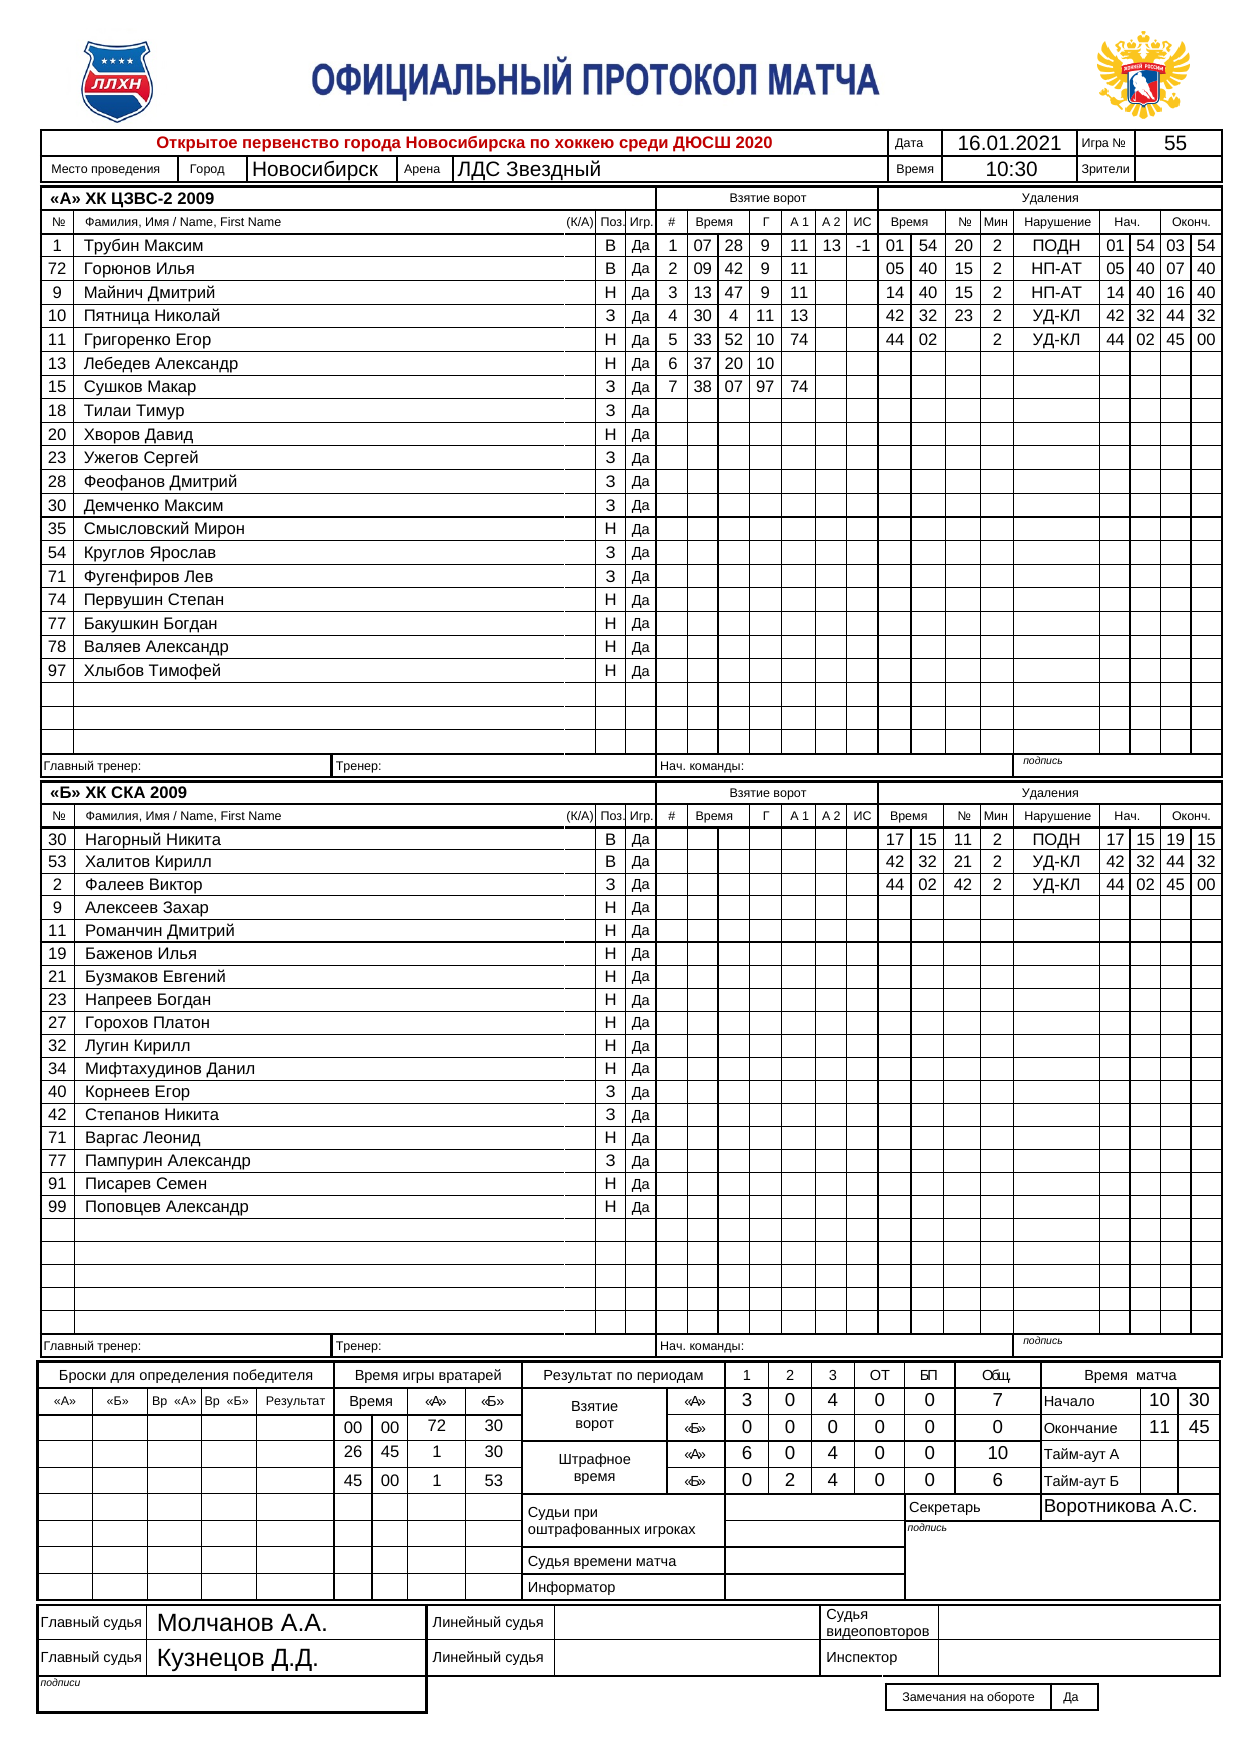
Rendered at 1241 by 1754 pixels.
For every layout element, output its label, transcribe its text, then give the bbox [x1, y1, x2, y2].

table_cell [719, 1242, 749, 1264]
table_header Время матча [1042, 1363, 1219, 1387]
table_cell [847, 588, 877, 611]
table_cell [1100, 352, 1129, 374]
table_cell 42 [1100, 305, 1129, 327]
table_cell [565, 1081, 595, 1103]
table_cell [879, 1012, 910, 1033]
table_cell [75, 1265, 564, 1287]
table_cell [1161, 943, 1190, 964]
table_cell [1100, 446, 1129, 469]
table_cell [816, 588, 846, 611]
table_cell [719, 399, 749, 422]
table_cell [1131, 1219, 1160, 1241]
table_cell [1131, 1242, 1160, 1264]
table_cell [847, 305, 877, 327]
table_cell [1141, 1468, 1177, 1493]
table_cell [1100, 612, 1129, 634]
table_cell [657, 612, 687, 634]
table_cell [688, 1311, 717, 1333]
table_cell З [596, 376, 625, 398]
table_cell [1192, 1104, 1221, 1126]
table_cell 34 [42, 1058, 74, 1079]
table_cell [782, 541, 815, 564]
table_cell Тренер: [333, 755, 655, 776]
table_cell 23 [946, 305, 980, 327]
table_cell З [596, 446, 625, 469]
table_cell 16 [1161, 281, 1190, 303]
table_cell [1014, 1150, 1099, 1172]
table_cell [726, 1575, 904, 1599]
table_cell [816, 518, 846, 540]
table_cell [750, 1173, 781, 1195]
table_cell 38 [688, 376, 717, 398]
table_cell [1131, 352, 1160, 374]
table_cell [39, 1574, 92, 1599]
table_cell 5 [657, 328, 687, 351]
table_cell [847, 1196, 877, 1218]
table_cell [719, 1173, 749, 1195]
table_cell [782, 874, 815, 895]
table_cell [565, 920, 595, 941]
table_cell [944, 1012, 980, 1033]
table_cell 72 [42, 257, 73, 280]
table_cell [719, 565, 749, 587]
table_cell [719, 683, 749, 706]
table_cell УД-КЛ [1014, 874, 1099, 895]
table_cell [75, 1311, 564, 1333]
table_cell Н [596, 612, 625, 634]
table_cell [981, 636, 1013, 658]
table_cell [39, 1468, 92, 1493]
table_cell 44 [1100, 328, 1129, 351]
table_cell [257, 1547, 333, 1573]
table_cell Мин [981, 211, 1013, 233]
table_cell [816, 494, 846, 516]
table_cell [565, 874, 595, 895]
table_cell [657, 943, 687, 964]
table_cell [946, 518, 980, 540]
table_cell [688, 659, 717, 682]
table_cell В [596, 850, 625, 872]
table_cell [750, 1012, 781, 1033]
table_cell [816, 1219, 846, 1241]
table_cell [719, 1219, 749, 1241]
table_header 2 [769, 1363, 811, 1387]
table_cell [981, 1311, 1013, 1333]
table_cell [657, 966, 687, 987]
table_cell [816, 943, 846, 964]
table_cell [912, 446, 945, 469]
table_cell [688, 636, 717, 658]
table_cell З [596, 494, 625, 516]
table_cell [565, 659, 595, 682]
table_cell [688, 1012, 717, 1033]
table_cell З [596, 470, 625, 493]
table_cell 6 [956, 1468, 1040, 1493]
table_cell «А» [668, 1389, 724, 1413]
table_cell [257, 1441, 333, 1467]
table_cell [1131, 730, 1160, 753]
table_cell Поз. [596, 805, 625, 826]
table_cell [719, 1104, 749, 1126]
table_cell 6 [657, 352, 687, 374]
table_cell [1014, 588, 1099, 611]
table_cell [565, 829, 595, 849]
table_cell [981, 565, 1013, 587]
table_cell Взятие ворот [523, 1389, 666, 1440]
table_cell [688, 1058, 717, 1079]
table_cell [555, 1640, 819, 1675]
table_cell Фамилия, Имя / Name, First Name [74, 211, 565, 233]
table_cell Бакушкин Богдан [74, 612, 564, 634]
table_cell 71 [42, 1127, 74, 1149]
table_cell [1131, 1196, 1160, 1218]
table_cell Майнич Дмитрий [74, 281, 564, 303]
table_cell [879, 896, 910, 918]
table_cell [1014, 494, 1099, 516]
table_cell Бузмаков Евгений [75, 966, 564, 987]
table_cell [657, 1081, 687, 1103]
table_cell [1131, 659, 1160, 682]
table_cell [847, 281, 877, 303]
table_cell № [946, 211, 980, 233]
table_cell [912, 423, 945, 445]
table_cell Смысловский Мирон [74, 518, 564, 540]
table_cell 40 [912, 281, 945, 303]
table_cell [879, 707, 910, 729]
table_header Замечания на обороте [887, 1685, 1050, 1709]
table_cell [750, 470, 781, 493]
table_cell Кузнецов Д.Д. [147, 1640, 425, 1675]
table_cell Романчин Дмитрий [75, 920, 564, 941]
table_cell [981, 1012, 1013, 1033]
table_cell [202, 1574, 256, 1599]
table_cell УД-КЛ [1014, 850, 1099, 872]
table_cell [39, 1521, 92, 1546]
table_cell [782, 612, 815, 634]
table_cell Результат [257, 1389, 333, 1413]
table_cell [782, 707, 815, 729]
table_cell [1161, 1242, 1190, 1264]
table_cell [202, 1468, 256, 1493]
table_cell 30 [42, 829, 74, 849]
table_cell [93, 1494, 147, 1520]
table_cell [408, 1521, 465, 1546]
table_cell [912, 1196, 943, 1218]
table_cell [939, 1640, 1219, 1675]
table_cell [1161, 1104, 1190, 1126]
table_cell Оконч. [1161, 805, 1221, 826]
table_cell [1131, 1104, 1160, 1126]
table_cell [657, 920, 687, 941]
table_cell 7 [657, 376, 687, 398]
table_cell [912, 1311, 943, 1333]
table_cell [688, 565, 717, 587]
table_cell Да [626, 281, 655, 303]
table_cell [1131, 423, 1160, 445]
table_cell Н [596, 896, 625, 918]
table_cell [981, 588, 1013, 611]
table_cell подпись [1014, 1335, 1221, 1356]
table_cell [1100, 518, 1129, 540]
table_cell Игр. [626, 211, 655, 233]
table_cell [626, 707, 655, 729]
table_cell (К/А) [565, 805, 595, 826]
table_cell Да [626, 494, 655, 516]
table_cell [688, 683, 717, 706]
table_cell [1161, 565, 1190, 587]
table_cell [782, 829, 815, 849]
table_cell [1161, 1196, 1190, 1218]
table_cell [148, 1468, 201, 1493]
table_cell Линейный судья [428, 1640, 554, 1675]
table_header Игра № [1078, 131, 1134, 155]
table_cell [1131, 399, 1160, 422]
table_cell 23 [42, 446, 73, 469]
table_cell [1131, 612, 1160, 634]
table_cell [719, 1196, 749, 1218]
table_cell [719, 1288, 749, 1310]
table_cell Место проведения [42, 157, 177, 181]
table_cell [1192, 1035, 1221, 1057]
table_cell [565, 850, 595, 872]
table_cell [912, 659, 945, 682]
table_cell [202, 1521, 256, 1546]
table_cell [879, 1288, 910, 1310]
table_cell [596, 1311, 625, 1333]
table_cell [782, 683, 815, 706]
table_cell Мифтахудинов Данил [75, 1058, 564, 1079]
table_cell [981, 730, 1013, 753]
table_cell 30 [42, 494, 73, 516]
table_cell [879, 1035, 910, 1057]
table_cell [750, 612, 781, 634]
table_cell 15 [912, 829, 943, 849]
table_cell [912, 1127, 943, 1149]
table_cell 11 [750, 305, 781, 327]
table_cell [1014, 1012, 1099, 1033]
table_cell [879, 1081, 910, 1103]
table_cell 4 [657, 305, 687, 327]
table_cell Мин [981, 805, 1013, 826]
table_cell 15 [946, 257, 980, 280]
table_cell [981, 943, 1013, 964]
table_cell [847, 470, 877, 493]
table_cell Лугин Кирилл [75, 1035, 564, 1057]
table_cell НП-АТ [1014, 257, 1099, 280]
table_cell [944, 1035, 980, 1057]
table_cell [912, 1265, 943, 1287]
table_cell 44 [1100, 874, 1129, 895]
table_cell [657, 1058, 687, 1079]
table_cell [719, 446, 749, 469]
table_cell «А» [408, 1389, 465, 1413]
table_cell Информатор [523, 1575, 724, 1599]
table_cell [847, 446, 877, 469]
table_cell 37 [688, 352, 717, 374]
table_header Удаления [879, 188, 1221, 209]
table_cell [879, 588, 910, 611]
table_cell [1161, 636, 1190, 658]
table_cell [42, 1265, 74, 1287]
table_cell А 1 [782, 211, 815, 233]
table_cell [565, 446, 595, 469]
table_cell [42, 683, 73, 706]
table_cell [466, 1547, 521, 1573]
table_cell [1192, 896, 1221, 918]
table_cell [750, 1219, 781, 1241]
table_cell [688, 1288, 717, 1310]
table_cell [1161, 494, 1190, 516]
table_cell [944, 1265, 980, 1287]
table_cell 13 [42, 352, 73, 374]
table_cell [1192, 470, 1221, 493]
table_cell [657, 1012, 687, 1033]
table_cell [981, 1242, 1013, 1264]
table_cell 01 [1100, 235, 1129, 256]
table_cell 99 [42, 1196, 74, 1218]
table_cell 13 [782, 305, 815, 327]
table_cell [946, 707, 980, 729]
table_cell [1014, 446, 1099, 469]
table_cell [1131, 494, 1160, 516]
table_cell # [657, 805, 687, 826]
table_cell [626, 683, 655, 706]
table_cell Да [626, 423, 655, 445]
table_cell 40 [912, 257, 945, 280]
table_cell [912, 376, 945, 398]
table_cell [719, 518, 749, 540]
table_cell Поз. [596, 211, 625, 233]
table_cell [719, 1058, 749, 1079]
table_cell [782, 518, 815, 540]
table_cell [428, 1677, 882, 1711]
table_cell [657, 399, 687, 422]
table_cell [719, 1265, 749, 1287]
table_cell [782, 636, 815, 658]
table_cell [912, 730, 945, 753]
table_header БП [905, 1363, 954, 1387]
table_cell [565, 707, 595, 729]
table_cell [565, 281, 595, 303]
table_cell [688, 588, 717, 611]
table_cell [1014, 376, 1099, 398]
table_cell [657, 1311, 687, 1333]
table_cell [719, 1012, 749, 1033]
table_cell [657, 730, 687, 753]
table_cell [879, 423, 910, 445]
table_cell [944, 1173, 980, 1195]
table_cell 15 [1192, 829, 1221, 849]
table_cell [1131, 1127, 1160, 1149]
table_cell [1014, 636, 1099, 658]
table_cell [719, 730, 749, 753]
table_cell [719, 1035, 749, 1057]
table_cell Нагорный Никита [75, 829, 564, 849]
table_cell [981, 399, 1013, 422]
table_cell [596, 1288, 625, 1310]
table_cell Хворов Давид [74, 423, 564, 445]
table_cell [782, 1242, 815, 1264]
table_cell [565, 1288, 595, 1310]
table_cell [816, 1173, 846, 1195]
table_cell [1100, 1012, 1129, 1033]
table_cell [1100, 659, 1129, 682]
table_cell 0 [855, 1468, 904, 1493]
table_cell [719, 874, 749, 895]
table_cell [782, 1173, 815, 1195]
table_cell [1179, 1441, 1219, 1467]
table_cell Да [626, 659, 655, 682]
table_cell [750, 423, 781, 445]
table_cell [75, 1288, 564, 1310]
table_cell [565, 730, 595, 753]
table_cell [879, 1058, 910, 1079]
table_cell 30 [688, 305, 717, 327]
table_cell Н [596, 943, 625, 964]
table_cell [1192, 943, 1221, 964]
table_header 1 [726, 1363, 768, 1387]
table_cell [1161, 1311, 1190, 1333]
table_cell [93, 1521, 147, 1546]
table_cell [1192, 683, 1221, 706]
table_cell Н [596, 920, 625, 941]
table_cell [816, 612, 846, 634]
table_cell [565, 1104, 595, 1126]
table_cell Н [596, 1012, 625, 1033]
table_cell [626, 1311, 655, 1333]
table_cell [1014, 1311, 1099, 1333]
table_cell [565, 1012, 595, 1033]
table_cell [688, 1196, 717, 1218]
table_cell ИС [847, 805, 877, 826]
table_header Удаления [879, 783, 1221, 803]
table_cell [946, 352, 980, 374]
table_cell [816, 257, 846, 280]
table_cell 00 [373, 1468, 407, 1493]
table_cell [847, 399, 877, 422]
table_cell З [596, 1150, 625, 1172]
table_cell 21 [42, 966, 74, 987]
table_cell [1131, 1035, 1160, 1057]
table_cell [944, 943, 980, 964]
table_cell [1192, 966, 1221, 987]
table_cell 40 [1131, 281, 1160, 303]
table_cell [257, 1521, 333, 1546]
table_cell [912, 1150, 943, 1172]
table_cell [1161, 470, 1190, 493]
table_cell [1014, 1104, 1099, 1126]
table_cell 05 [1100, 257, 1129, 280]
table_cell [688, 1104, 717, 1126]
table_cell [335, 1494, 371, 1520]
table_cell В [596, 235, 625, 256]
table_cell [944, 896, 980, 918]
table_cell [1099, 1682, 1220, 1711]
table_cell [626, 1288, 655, 1310]
table_cell [719, 707, 749, 729]
table_cell [782, 588, 815, 611]
table_cell 14 [1100, 281, 1129, 303]
table_cell [816, 920, 846, 941]
table_cell [944, 1127, 980, 1149]
table_cell [782, 446, 815, 469]
table_cell Нач. команды: [657, 1335, 1012, 1356]
table_cell 02 [912, 874, 943, 895]
table_cell [719, 829, 749, 849]
table_cell [782, 730, 815, 753]
table_cell Г [750, 211, 781, 233]
table_cell [1100, 896, 1129, 918]
table_cell [981, 494, 1013, 516]
table_cell 4 [812, 1389, 854, 1413]
table_cell З [596, 1081, 625, 1103]
table_cell 2 [981, 874, 1013, 895]
table_cell [981, 659, 1013, 682]
table_cell Да [626, 1150, 655, 1172]
table_cell ЛДС Звездный [454, 157, 887, 181]
table_cell [944, 1311, 980, 1333]
table_cell 40 [42, 1081, 74, 1103]
table_cell Да [626, 1104, 655, 1126]
table_cell 0 [905, 1415, 954, 1440]
table_cell 10:30 [943, 157, 1076, 181]
table_cell [782, 966, 815, 987]
table_cell [1131, 683, 1160, 706]
table_cell [816, 328, 846, 351]
table_cell [719, 541, 749, 564]
table_cell [883, 1677, 1220, 1681]
table_cell 2 [981, 281, 1013, 303]
table_cell [1161, 1219, 1190, 1241]
table_cell [847, 328, 877, 351]
table_cell 0 [769, 1442, 811, 1467]
table_cell [750, 494, 781, 516]
table_cell [719, 1150, 749, 1172]
table_cell 0 [855, 1442, 904, 1467]
table_cell [93, 1547, 147, 1573]
table_cell 1 [408, 1468, 465, 1493]
table_cell [816, 1058, 846, 1079]
table_cell Да [626, 989, 655, 1011]
table_cell [596, 707, 625, 729]
table_cell [657, 541, 687, 564]
table_cell 54 [42, 541, 73, 564]
table_cell [944, 1242, 980, 1264]
table_cell [750, 1265, 781, 1287]
table_cell [373, 1521, 407, 1546]
table_cell [688, 1173, 717, 1195]
table_cell [750, 683, 781, 706]
table_cell [816, 1127, 846, 1149]
table_cell [1192, 1242, 1221, 1264]
table_cell [596, 1242, 625, 1264]
table_cell 07 [688, 235, 717, 256]
table_cell [816, 896, 846, 918]
table_cell [1014, 399, 1099, 422]
table_cell [816, 1081, 846, 1103]
table_cell 40 [1131, 257, 1160, 280]
table_cell [1161, 683, 1190, 706]
table_cell [912, 920, 943, 941]
table_cell [1192, 352, 1221, 374]
table_header «Б» ХК СКА 2009 [42, 783, 655, 803]
table_cell 42 [879, 305, 910, 327]
table_cell [688, 470, 717, 493]
table_cell З [596, 541, 625, 564]
table_cell [1131, 1150, 1160, 1172]
table_cell [879, 565, 910, 587]
table_cell 9 [42, 281, 73, 303]
table_cell 7 [956, 1389, 1040, 1413]
table_cell [657, 588, 687, 611]
table_cell 32 [1131, 850, 1160, 872]
table_cell [1192, 1265, 1221, 1287]
table_cell [816, 541, 846, 564]
table_cell [1161, 588, 1190, 611]
table_cell [565, 257, 595, 280]
table_cell Да [626, 541, 655, 564]
table_cell [1192, 1127, 1221, 1149]
table_cell [688, 1219, 717, 1241]
table_header 3 [812, 1363, 854, 1387]
table_cell 44 [879, 328, 910, 351]
table_cell [148, 1521, 201, 1546]
table_cell 47 [719, 281, 749, 303]
table_cell [816, 636, 846, 658]
table_cell 44 [879, 874, 910, 895]
table_cell [148, 1574, 201, 1599]
table_cell [782, 1058, 815, 1079]
table_header ОТ [855, 1363, 904, 1387]
table_cell [565, 352, 595, 374]
table_cell 77 [42, 1150, 74, 1172]
table_cell [1192, 1012, 1221, 1033]
table_cell 0 [905, 1442, 954, 1467]
table_cell [750, 1150, 781, 1172]
table_cell Молчанов А.А. [147, 1606, 425, 1639]
table_header 16.01.2021 [943, 131, 1076, 155]
table_cell 53 [42, 850, 74, 872]
table_cell [912, 1242, 943, 1264]
table_cell [1131, 989, 1160, 1011]
table_cell 3 [726, 1389, 768, 1413]
table_cell [1014, 943, 1099, 964]
table_cell [981, 1173, 1013, 1195]
table_cell [719, 612, 749, 634]
table_cell [93, 1441, 147, 1467]
table_cell [946, 588, 980, 611]
table_cell Поповцев Александр [75, 1196, 564, 1218]
table_cell [202, 1547, 256, 1573]
table_cell [879, 1127, 910, 1149]
table_cell [1131, 707, 1160, 729]
table_cell [596, 730, 625, 753]
table_cell [1192, 636, 1221, 658]
table_cell [408, 1494, 465, 1520]
table_cell [912, 1219, 943, 1241]
table_cell [596, 683, 625, 706]
table_cell [373, 1494, 407, 1520]
table_cell [1161, 352, 1190, 374]
table_cell 19 [1161, 829, 1190, 849]
table_cell Да [626, 518, 655, 540]
table_cell [912, 1288, 943, 1310]
table_cell [335, 1574, 371, 1599]
table_cell [912, 470, 945, 493]
table_cell 27 [42, 1012, 74, 1033]
table_cell [1100, 920, 1129, 941]
table_cell [946, 446, 980, 469]
table_cell [816, 850, 846, 872]
table_cell 74 [782, 376, 815, 398]
table_cell [847, 1150, 877, 1172]
table_cell [1131, 1012, 1160, 1033]
table_cell Н [596, 328, 625, 351]
table_cell [782, 920, 815, 941]
table_cell [946, 470, 980, 493]
table_cell [1100, 1311, 1129, 1333]
table_cell [39, 1494, 92, 1520]
table_cell [782, 470, 815, 493]
table_cell [750, 588, 781, 611]
table_cell Пампурин Александр [75, 1150, 564, 1172]
table_cell Да [626, 829, 655, 849]
table_cell 01 [879, 235, 910, 256]
table_cell [688, 612, 717, 634]
table_cell 72 [408, 1416, 465, 1440]
table_cell [879, 376, 910, 398]
table_cell 4 [812, 1468, 854, 1493]
table_cell [257, 1494, 333, 1520]
table_cell З [596, 305, 625, 327]
table_cell Н [596, 1058, 625, 1079]
table_cell [750, 829, 781, 849]
table_cell [816, 446, 846, 469]
table_cell [782, 1012, 815, 1033]
table_cell [1192, 1058, 1221, 1079]
table_cell З [596, 1104, 625, 1126]
table_cell [565, 1242, 595, 1264]
table_cell Время [335, 1389, 407, 1413]
table_cell [93, 1468, 147, 1493]
table_cell [879, 446, 910, 469]
table_cell [1100, 1058, 1129, 1079]
table_cell [39, 1547, 92, 1573]
table_cell [750, 1288, 781, 1310]
table_cell [816, 966, 846, 987]
table_cell [257, 1468, 333, 1493]
table_cell [1014, 470, 1099, 493]
table_cell [981, 352, 1013, 374]
table_cell [847, 1219, 877, 1241]
table_cell Г [750, 805, 781, 826]
table_cell [1136, 157, 1221, 181]
table_cell [719, 920, 749, 941]
table_cell [1131, 518, 1160, 540]
table_cell [912, 966, 943, 987]
table_cell [688, 966, 717, 987]
table_cell [42, 730, 73, 753]
table_cell [981, 896, 1013, 918]
table_cell [1161, 399, 1190, 422]
table_cell [1131, 1265, 1160, 1287]
table_cell [719, 896, 749, 918]
table_cell Да [626, 612, 655, 634]
table_cell [726, 1548, 904, 1573]
table_cell [565, 1058, 595, 1079]
table_cell [1100, 707, 1129, 729]
table_cell [1014, 423, 1099, 445]
table_cell подписи [39, 1677, 425, 1711]
table_cell [688, 1242, 717, 1264]
table_cell [1100, 730, 1129, 753]
table_cell [782, 423, 815, 445]
table_cell [847, 829, 877, 849]
table_cell [657, 1265, 687, 1287]
table_cell Да [626, 896, 655, 918]
table_cell 30 [466, 1441, 521, 1467]
table_cell [879, 494, 910, 516]
table_cell Феофанов Дмитрий [74, 470, 564, 493]
table_cell [688, 896, 717, 918]
table_cell [719, 943, 749, 964]
table_cell [1014, 683, 1099, 706]
table_cell 2 [981, 257, 1013, 280]
table_cell 11 [782, 281, 815, 303]
table_cell 30 [1179, 1389, 1219, 1413]
table_cell 10 [956, 1442, 1040, 1467]
table_cell [565, 1196, 595, 1218]
table_cell Тайм-аут А [1042, 1441, 1140, 1467]
table_cell Фугенфиров Лев [74, 565, 564, 587]
table_cell [944, 1150, 980, 1172]
table_cell [688, 541, 717, 564]
table_cell [719, 588, 749, 611]
table_cell «А» [39, 1389, 92, 1413]
table_cell [335, 1547, 371, 1573]
table_cell ПОДН [1014, 235, 1099, 256]
table_cell [750, 850, 781, 872]
table_cell 00 [373, 1416, 407, 1440]
table_cell [565, 636, 595, 658]
table_cell 14 [879, 281, 910, 303]
table_cell УД-КЛ [1014, 328, 1099, 351]
table_cell [981, 1288, 1013, 1310]
table_cell [981, 518, 1013, 540]
table_cell 40 [1192, 281, 1221, 303]
table_cell [816, 281, 846, 303]
table_cell [1131, 1173, 1160, 1195]
table_cell [1192, 612, 1221, 634]
table_cell [912, 565, 945, 587]
table_cell 1 [657, 235, 687, 256]
table_cell [1161, 541, 1190, 564]
table_cell [981, 541, 1013, 564]
table_cell [657, 636, 687, 658]
table_header Взятие ворот [657, 783, 877, 803]
table_cell [688, 518, 717, 540]
table_cell [981, 470, 1013, 493]
table_cell УД-КЛ [1014, 305, 1099, 327]
table_cell Да [626, 565, 655, 587]
table_cell [719, 423, 749, 445]
table_cell [847, 1012, 877, 1033]
table_cell 2 [981, 850, 1013, 872]
table_cell [912, 352, 945, 374]
table_cell [565, 1265, 595, 1287]
table_cell [726, 1495, 904, 1520]
table_cell [1014, 730, 1099, 753]
table_cell [847, 707, 877, 729]
table_cell [373, 1547, 407, 1573]
table_cell [981, 446, 1013, 469]
table_cell [1161, 1288, 1190, 1310]
table_cell [1161, 659, 1190, 682]
table_cell [565, 1311, 595, 1333]
table_cell [847, 541, 877, 564]
table_cell [750, 1104, 781, 1126]
table_header Открытое первенство города Новосибирска по хоккею среди ДЮСШ 2020 [42, 131, 887, 155]
table_cell [257, 1416, 333, 1440]
table_cell [1161, 707, 1190, 729]
table_cell 33 [688, 328, 717, 351]
table_cell 03 [1161, 235, 1190, 256]
table_cell А 1 [782, 805, 815, 826]
table_cell [657, 494, 687, 516]
table_cell 4 [719, 305, 749, 327]
table_cell [944, 1288, 980, 1310]
table_cell [657, 683, 687, 706]
table_cell [879, 1311, 910, 1333]
table_cell [466, 1494, 521, 1520]
table_cell [1192, 1150, 1221, 1172]
table_cell «Б » [466, 1389, 521, 1413]
table_cell [1014, 352, 1099, 374]
table_cell [1161, 1127, 1190, 1149]
table_cell Начало [1042, 1389, 1140, 1413]
table_cell [1192, 707, 1221, 729]
table_cell [565, 588, 595, 611]
table_cell Нач. [1100, 805, 1160, 826]
table_cell [1014, 1173, 1099, 1195]
table_cell [782, 1196, 815, 1218]
table_cell [1100, 1196, 1129, 1218]
table_cell [816, 399, 846, 422]
table_cell 74 [782, 328, 815, 351]
table_cell «Б» [668, 1468, 724, 1493]
table_cell [816, 874, 846, 895]
table_cell 02 [1131, 328, 1160, 351]
table_cell З [596, 565, 625, 587]
table_cell [1161, 423, 1190, 445]
table_cell Н [596, 989, 625, 1011]
table_cell [750, 659, 781, 682]
table_cell 00 [1192, 874, 1221, 895]
table_cell 53 [466, 1468, 521, 1493]
table_cell [1014, 1288, 1099, 1310]
table_cell [1014, 1081, 1099, 1103]
table_cell [847, 1058, 877, 1079]
table_cell 54 [912, 235, 945, 256]
table_cell [74, 683, 564, 706]
table_cell [565, 399, 595, 422]
table_cell 0 [905, 1389, 954, 1413]
table_cell [782, 1035, 815, 1057]
table_cell [688, 446, 717, 469]
table_cell [782, 850, 815, 872]
table_cell [726, 1521, 904, 1546]
table_cell [1100, 1150, 1129, 1172]
table_cell [657, 1127, 687, 1149]
table_cell [879, 659, 910, 682]
table_cell Оконч. [1161, 211, 1221, 233]
table_cell Н [596, 966, 625, 987]
table_cell Главный тренер: [42, 755, 330, 776]
table_cell 35 [42, 518, 73, 540]
table_cell [1192, 446, 1221, 469]
table_cell [879, 730, 910, 753]
table_cell [1161, 446, 1190, 469]
table_cell З [596, 399, 625, 422]
table_cell 0 [812, 1415, 854, 1440]
table_cell [1161, 1012, 1190, 1033]
table_cell 0 [726, 1468, 768, 1493]
table_header «А» ХК ЦЗВС-2 2009 [42, 188, 655, 209]
table_cell Н [596, 588, 625, 611]
table_cell [847, 636, 877, 658]
table_cell Горюнов Илья [74, 257, 564, 280]
table_cell [782, 352, 815, 374]
table_cell [847, 565, 877, 587]
table_cell 07 [719, 376, 749, 398]
table_cell -1 [847, 235, 877, 256]
table_cell [847, 683, 877, 706]
table_cell Н [596, 281, 625, 303]
table_cell [816, 1311, 846, 1333]
table_cell Трубин Максим [74, 235, 564, 256]
table_cell Тилаи Тимур [74, 399, 564, 422]
table_cell [816, 1150, 846, 1172]
table_cell [1100, 588, 1129, 611]
table_cell [782, 1081, 815, 1103]
table_cell [1141, 1441, 1177, 1467]
table_cell [1192, 989, 1221, 1011]
table_cell Сушков Макар [74, 376, 564, 398]
table_cell Нарушение [1014, 211, 1099, 233]
table_cell Судья видеоповторов [821, 1606, 938, 1639]
table_cell [944, 1058, 980, 1079]
table_cell [782, 1288, 815, 1310]
table_cell Баженов Илья [75, 943, 564, 964]
table_cell [1131, 896, 1160, 918]
table_cell 4 [812, 1442, 854, 1467]
table_cell [1014, 1058, 1099, 1079]
table_cell [565, 1219, 595, 1241]
table_cell [1192, 1196, 1221, 1218]
table_cell [1192, 1288, 1221, 1310]
table_cell [42, 1311, 74, 1333]
table_cell [816, 707, 846, 729]
table_cell [946, 612, 980, 634]
table_cell [657, 423, 687, 445]
table_cell [879, 683, 910, 706]
table_cell [408, 1574, 465, 1599]
table_cell «А» [668, 1442, 724, 1467]
table_cell [879, 612, 910, 634]
table_cell [719, 470, 749, 493]
table_cell [750, 541, 781, 564]
table_cell Тренер: [333, 1335, 655, 1356]
table_cell [847, 376, 877, 398]
table_cell [750, 1311, 781, 1333]
table_cell [750, 1058, 781, 1079]
table_cell [1131, 636, 1160, 658]
table_cell Главный тренер: [42, 1335, 330, 1356]
table_cell Нарушение [1014, 805, 1099, 826]
table_cell [750, 1196, 781, 1218]
table_cell [981, 1150, 1013, 1172]
table_cell [1192, 518, 1221, 540]
table_cell Судьи при оштрафованных игроках [523, 1495, 724, 1546]
table_cell [946, 730, 980, 753]
table_cell [565, 1150, 595, 1172]
table_cell [688, 920, 717, 941]
table_cell [912, 1173, 943, 1195]
table_cell [1100, 966, 1129, 987]
table_cell [719, 1081, 749, 1103]
table_cell 45 [373, 1441, 407, 1467]
table_cell Григоренко Егор [74, 328, 564, 351]
table_cell 42 [944, 874, 980, 895]
table_cell [565, 683, 595, 706]
table_cell [1100, 636, 1129, 658]
table_cell 13 [816, 235, 846, 256]
table_cell [657, 659, 687, 682]
table_cell [39, 1441, 92, 1467]
table_cell Да [626, 1035, 655, 1057]
table_cell 77 [42, 612, 73, 634]
table_cell [1100, 1173, 1129, 1195]
table_cell [373, 1574, 407, 1599]
table_cell [565, 896, 595, 918]
table_cell Халитов Кирилл [75, 850, 564, 872]
table_cell [946, 636, 980, 658]
table_cell [657, 989, 687, 1011]
table_cell Время [879, 211, 945, 233]
table_cell [847, 1104, 877, 1126]
table_cell [74, 707, 564, 729]
table_cell Демченко Максим [74, 494, 564, 516]
table_cell [1100, 943, 1129, 964]
table_cell [688, 707, 717, 729]
table_cell [750, 989, 781, 1011]
table_cell [847, 1035, 877, 1057]
table_cell 23 [42, 989, 74, 1011]
table_cell [1131, 920, 1160, 941]
table_cell [1014, 989, 1099, 1011]
table_cell № [42, 805, 74, 826]
table_cell [981, 423, 1013, 445]
table_cell Время [879, 805, 943, 826]
table_cell [847, 257, 877, 280]
table_cell Нач. [1100, 211, 1160, 233]
table_cell [750, 518, 781, 540]
table_cell [657, 518, 687, 540]
table_cell [981, 1265, 1013, 1287]
table_cell [1100, 565, 1129, 587]
table_cell [688, 989, 717, 1011]
table_cell [847, 966, 877, 987]
table_cell [1014, 1242, 1099, 1264]
table_cell [1192, 541, 1221, 564]
table_cell [879, 1104, 910, 1126]
table_cell [879, 470, 910, 493]
table_cell 28 [42, 470, 73, 493]
table_cell [688, 850, 717, 872]
table_cell [946, 565, 980, 587]
table_cell 9 [750, 281, 781, 303]
table_cell [1100, 1035, 1129, 1057]
table_cell Степанов Никита [75, 1104, 564, 1126]
table_cell [596, 1219, 625, 1241]
table_header Броски для определения победителя [39, 1363, 333, 1387]
table_cell НП-АТ [1014, 281, 1099, 303]
table_cell [816, 1035, 846, 1057]
table_cell Инспектор [821, 1640, 938, 1675]
table_cell [93, 1574, 147, 1599]
table_cell 02 [912, 328, 945, 351]
table_cell 1 [42, 235, 73, 256]
table_cell [847, 1173, 877, 1195]
table_cell [1161, 989, 1190, 1011]
table_cell [944, 920, 980, 941]
table_cell [816, 659, 846, 682]
table_cell 11 [42, 920, 74, 941]
table_cell Фамилия, Имя / Name, First Name [75, 805, 565, 826]
table_cell Да [626, 1127, 655, 1149]
table_cell [657, 874, 687, 895]
table_cell Н [596, 1196, 625, 1218]
table_cell 78 [42, 636, 73, 658]
table_cell [626, 730, 655, 753]
table_cell [565, 541, 595, 564]
table_cell [719, 850, 749, 872]
table_cell [719, 1311, 749, 1333]
table_cell 11 [42, 328, 73, 351]
table_cell [782, 1150, 815, 1172]
table_cell 97 [42, 659, 73, 682]
table_cell [750, 1242, 781, 1264]
table_cell [750, 707, 781, 729]
table_cell [944, 989, 980, 1011]
table_cell [1131, 943, 1160, 964]
table_cell Новосибирск [248, 157, 396, 181]
table_cell [912, 989, 943, 1011]
table_cell Первушин Степан [74, 588, 564, 611]
table_cell [1100, 989, 1129, 1011]
table_cell [202, 1494, 256, 1520]
table_cell [912, 1035, 943, 1057]
table_cell Да [626, 257, 655, 280]
table_cell [657, 1219, 687, 1241]
table_cell [879, 966, 910, 987]
table_cell [816, 565, 846, 587]
table_cell [408, 1547, 465, 1573]
table_cell [719, 659, 749, 682]
table_cell [750, 730, 781, 753]
table_cell [847, 1081, 877, 1103]
table_cell [981, 1127, 1013, 1149]
table_cell [257, 1574, 333, 1599]
table_cell [1014, 1219, 1099, 1241]
table_cell [912, 494, 945, 516]
table_cell [981, 707, 1013, 729]
table_cell [1161, 1058, 1190, 1079]
table_cell [750, 966, 781, 987]
table_cell Главный судья [39, 1606, 146, 1639]
table_cell [782, 1127, 815, 1149]
table_cell Писарев Семен [75, 1173, 564, 1195]
table_cell 17 [1100, 829, 1129, 849]
table_cell [565, 328, 595, 351]
table_cell 32 [912, 850, 943, 872]
table_cell Фалеев Виктор [75, 874, 564, 895]
table_cell Напреев Богдан [75, 989, 564, 1011]
table_cell Да [626, 1058, 655, 1079]
table_cell 42 [1100, 850, 1129, 872]
table_cell [879, 1196, 910, 1218]
table_cell В [596, 829, 625, 849]
table_cell 44 [1161, 305, 1190, 327]
table_cell [1014, 612, 1099, 634]
table_cell [981, 683, 1013, 706]
table_cell 20 [42, 423, 73, 445]
table_cell 20 [946, 235, 980, 256]
table_cell [879, 399, 910, 422]
table_cell [1161, 896, 1190, 918]
table_cell Да [626, 874, 655, 895]
table_cell [981, 989, 1013, 1011]
table_cell [1161, 1150, 1190, 1172]
table_cell [946, 423, 980, 445]
table_cell [750, 1035, 781, 1057]
table_cell [1014, 518, 1099, 540]
table_cell подпись [1014, 755, 1221, 776]
table_cell 45 [1161, 874, 1190, 895]
table_cell [750, 636, 781, 658]
table_cell 0 [769, 1389, 811, 1413]
table_cell [565, 305, 595, 327]
table_cell Горохов Платон [75, 1012, 564, 1033]
table_cell [657, 1288, 687, 1310]
table_cell [688, 1127, 717, 1149]
table_cell [1161, 612, 1190, 634]
table_cell Игр. [626, 805, 655, 826]
table_cell [719, 1127, 749, 1149]
table_cell [657, 829, 687, 849]
table_cell Время [688, 211, 749, 233]
table_cell [719, 494, 749, 516]
table_cell А 2 [816, 211, 846, 233]
table_cell Н [596, 352, 625, 374]
table_cell 18 [42, 399, 73, 422]
table_cell 0 [855, 1415, 904, 1440]
table_cell Да [626, 920, 655, 941]
table_cell [657, 565, 687, 587]
table_cell [1161, 920, 1190, 941]
table_cell [946, 541, 980, 564]
table_header Время игры вратарей [335, 1363, 521, 1387]
table_cell 26 [335, 1441, 371, 1467]
table_cell [657, 896, 687, 918]
table_cell 54 [1131, 235, 1160, 256]
table_cell [657, 1104, 687, 1126]
table_cell [565, 943, 595, 964]
table_cell [782, 659, 815, 682]
table_cell [148, 1441, 201, 1467]
table_cell [1192, 588, 1221, 611]
table_cell [1100, 423, 1129, 445]
table_cell [657, 470, 687, 493]
table_cell [657, 707, 687, 729]
table_cell Да [626, 1081, 655, 1103]
table_cell [565, 470, 595, 493]
table_cell [939, 1606, 1219, 1639]
table_cell 10 [42, 305, 73, 327]
table_cell [148, 1416, 201, 1440]
table_cell [1100, 376, 1129, 398]
table_cell [782, 1265, 815, 1287]
table_cell 0 [726, 1415, 768, 1440]
table_cell [816, 470, 846, 493]
table_cell 2 [981, 328, 1013, 351]
table_cell [1161, 376, 1190, 398]
table_cell [1161, 1035, 1190, 1057]
table_cell [816, 829, 846, 849]
table_cell [847, 659, 877, 682]
table_cell [1192, 659, 1221, 682]
table_cell [981, 612, 1013, 634]
table_cell 2 [981, 829, 1013, 849]
table_cell Да [626, 966, 655, 987]
table_cell [816, 305, 846, 327]
table_cell № [42, 211, 73, 233]
table_cell [1131, 446, 1160, 469]
table_cell [847, 896, 877, 918]
table_cell [750, 399, 781, 422]
table_cell [750, 896, 781, 918]
table_cell Н [596, 636, 625, 658]
table_cell № [944, 805, 980, 826]
table_cell [1100, 541, 1129, 564]
table_cell [847, 920, 877, 941]
table_cell [1131, 1081, 1160, 1103]
table_cell [847, 1242, 877, 1264]
table_cell ИС [847, 211, 877, 233]
table_cell 32 [42, 1035, 74, 1057]
table_cell [912, 541, 945, 564]
table_cell [816, 352, 846, 374]
table_cell [1131, 966, 1160, 987]
table_cell [981, 1035, 1013, 1057]
table_cell 11 [944, 829, 980, 849]
table_cell 21 [944, 850, 980, 872]
table_cell [93, 1416, 147, 1440]
table_cell [1192, 565, 1221, 587]
table_cell [688, 730, 717, 753]
table_cell 40 [1192, 257, 1221, 280]
table_cell Н [596, 1173, 625, 1195]
table_cell [39, 1416, 92, 1440]
table_cell [1192, 376, 1221, 398]
table_cell 10 [1141, 1389, 1177, 1413]
table_cell [688, 1265, 717, 1287]
table_cell [750, 874, 781, 895]
table_cell [981, 920, 1013, 941]
table_cell Да [626, 1173, 655, 1195]
table_cell [912, 399, 945, 422]
table_cell [1161, 730, 1190, 753]
table_cell [688, 1035, 717, 1057]
table_cell [1131, 1288, 1160, 1310]
table_cell [466, 1574, 521, 1599]
table_cell Н [596, 1127, 625, 1149]
table_cell [750, 920, 781, 941]
table_cell (К/А) [565, 211, 595, 233]
table_cell 1 [408, 1441, 465, 1467]
table_cell [626, 1265, 655, 1287]
table_cell [816, 1288, 846, 1310]
table_cell [688, 874, 717, 895]
table_cell [1192, 494, 1221, 516]
table_cell Да [626, 328, 655, 351]
table_cell Да [626, 850, 655, 872]
table_cell [1100, 470, 1129, 493]
table_cell А 2 [816, 805, 846, 826]
table_cell [912, 896, 943, 918]
table_cell 05 [879, 257, 910, 280]
table_cell [847, 943, 877, 964]
table_cell 42 [879, 850, 910, 872]
table_cell Зрители [1078, 157, 1134, 181]
table_cell [782, 1219, 815, 1241]
table_cell [879, 1173, 910, 1195]
table_cell [816, 730, 846, 753]
table_cell [847, 1265, 877, 1287]
table_header Общ. [956, 1363, 1040, 1387]
table_cell [1131, 541, 1160, 564]
table_cell [816, 423, 846, 445]
table_cell 07 [1161, 257, 1190, 280]
table_cell [1014, 920, 1099, 941]
table_cell [912, 943, 943, 964]
table_cell 11 [782, 235, 815, 256]
table_cell [1161, 1265, 1190, 1287]
table_cell [688, 1081, 717, 1103]
table_cell [750, 1127, 781, 1149]
table_cell [944, 1196, 980, 1218]
table_cell 74 [42, 588, 73, 611]
table_cell [1192, 1081, 1221, 1103]
table_cell В [596, 257, 625, 280]
table_cell [847, 518, 877, 540]
table_cell [1161, 966, 1190, 987]
table_cell [565, 376, 595, 398]
picture [5, 28, 1197, 129]
table_cell [688, 943, 717, 964]
table_header 55 [1136, 131, 1221, 155]
table_cell [847, 1288, 877, 1310]
table_cell [688, 423, 717, 445]
table_cell 2 [42, 874, 74, 895]
table_cell [981, 1058, 1013, 1079]
table_cell 2 [981, 235, 1013, 256]
table_cell [1131, 1058, 1160, 1079]
table_cell [912, 518, 945, 540]
table_cell Да [626, 446, 655, 469]
table_cell Корнеев Егор [75, 1081, 564, 1103]
table_cell 2 [657, 257, 687, 280]
table_cell [847, 612, 877, 634]
table_cell [879, 1265, 910, 1287]
table_cell [946, 659, 980, 682]
table_cell 00 [1192, 328, 1221, 351]
table_cell Время [688, 805, 749, 826]
table_cell [912, 636, 945, 658]
table_cell [657, 1173, 687, 1195]
table_cell [1014, 966, 1099, 987]
table_cell [1192, 1173, 1221, 1195]
table_cell [688, 494, 717, 516]
table_cell [782, 943, 815, 964]
table_cell З [596, 874, 625, 895]
table_cell «Б» [93, 1389, 147, 1413]
table_cell ПОДН [1014, 829, 1099, 849]
table_cell [912, 683, 945, 706]
table_cell [555, 1606, 819, 1639]
table_cell Н [596, 518, 625, 540]
table_cell [565, 423, 595, 445]
table_cell 2 [769, 1468, 811, 1493]
table_cell [1014, 707, 1099, 729]
table_cell 11 [782, 257, 815, 280]
table_cell 0 [855, 1389, 904, 1413]
table_cell [657, 446, 687, 469]
table_cell [1192, 423, 1221, 445]
table_cell 32 [1192, 850, 1221, 872]
table_cell 6 [726, 1442, 768, 1467]
table_cell [879, 989, 910, 1011]
table_cell [466, 1521, 521, 1546]
table_cell 45 [1179, 1415, 1219, 1440]
table_cell Время [889, 157, 941, 181]
table_cell Да [626, 636, 655, 658]
table_cell [1100, 1288, 1129, 1310]
table_cell [912, 612, 945, 634]
table_cell [565, 966, 595, 987]
table_cell Тайм-аут Б [1042, 1468, 1140, 1493]
table_cell 52 [719, 328, 749, 351]
table_cell [782, 399, 815, 422]
table_cell 17 [879, 829, 910, 849]
table_cell Линейный судья [428, 1606, 554, 1639]
table_cell [202, 1441, 256, 1467]
table_cell 9 [750, 235, 781, 256]
table_cell [981, 376, 1013, 398]
table_cell # [657, 211, 687, 233]
table_cell 45 [1161, 328, 1190, 351]
table_cell [1014, 1127, 1099, 1149]
table_cell [1100, 399, 1129, 422]
table_cell 91 [42, 1173, 74, 1195]
table_cell [1014, 565, 1099, 587]
table_cell [847, 1127, 877, 1149]
table_cell 32 [912, 305, 945, 327]
table_cell [1192, 730, 1221, 753]
table_cell [335, 1521, 371, 1546]
table_header Взятие ворот [657, 188, 877, 209]
table_cell [944, 966, 980, 987]
table_cell [847, 730, 877, 753]
table_cell [1179, 1468, 1219, 1493]
table_cell Штрафное время [523, 1442, 666, 1493]
table_cell 3 [657, 281, 687, 303]
table_cell Ужегов Сергей [74, 446, 564, 469]
table_cell [565, 565, 595, 587]
table_cell [657, 1150, 687, 1172]
table_cell Нач. команды: [657, 755, 1012, 776]
table_cell 10 [750, 352, 781, 374]
table_cell 9 [42, 896, 74, 918]
table_cell 0 [769, 1415, 811, 1440]
table_cell Судья времени матча [523, 1548, 724, 1573]
table_cell [981, 1196, 1013, 1218]
table_cell 09 [688, 257, 717, 280]
table_cell [879, 1242, 910, 1264]
table_cell [1161, 1173, 1190, 1195]
table_cell [565, 518, 595, 540]
table_cell [879, 920, 910, 941]
table_cell [847, 352, 877, 374]
table_cell 2 [981, 305, 1013, 327]
table_cell [565, 1127, 595, 1149]
table_cell Да [626, 470, 655, 493]
table_cell [42, 1242, 74, 1264]
table_cell [946, 494, 980, 516]
table_cell [782, 565, 815, 587]
table_cell [1131, 376, 1160, 398]
table_cell [750, 565, 781, 587]
table_cell [816, 1012, 846, 1033]
table_cell [657, 850, 687, 872]
table_cell [879, 943, 910, 964]
table_cell [912, 1058, 943, 1079]
table_cell [912, 1081, 943, 1103]
table_cell 42 [719, 257, 749, 280]
table_cell [1100, 1104, 1129, 1126]
table_cell [1100, 1127, 1129, 1149]
table_cell [1131, 588, 1160, 611]
table_header Дата [889, 131, 941, 155]
table_cell [944, 1081, 980, 1103]
table_cell [750, 943, 781, 964]
table_cell [879, 518, 910, 540]
table_cell 97 [750, 376, 781, 398]
table_cell Да [626, 376, 655, 398]
table_cell 0 [905, 1468, 954, 1493]
table_cell 28 [719, 235, 749, 256]
table_cell Валяев Александр [74, 636, 564, 658]
table_header Результат по периодам [523, 1363, 724, 1387]
table_cell 20 [719, 352, 749, 374]
table_cell [1131, 565, 1160, 587]
table_cell Лебедев Александр [74, 352, 564, 374]
table_cell [879, 1150, 910, 1172]
table_cell [847, 989, 877, 1011]
table_cell 30 [466, 1416, 521, 1440]
table_cell [816, 683, 846, 706]
table_cell [912, 588, 945, 611]
table_cell [1100, 1265, 1129, 1287]
table_cell [847, 423, 877, 445]
table_cell «Б» [668, 1415, 724, 1440]
table_cell Да [626, 235, 655, 256]
table_cell 15 [1131, 829, 1160, 849]
table_cell 44 [1161, 850, 1190, 872]
table_header Да [1052, 1685, 1097, 1709]
table_cell [657, 1035, 687, 1057]
table_cell [1100, 683, 1129, 706]
table_cell [847, 850, 877, 872]
table_cell [719, 966, 749, 987]
table_cell [1161, 518, 1190, 540]
table_cell [981, 966, 1013, 987]
table_cell [816, 989, 846, 1011]
table_cell 42 [42, 1104, 74, 1126]
table_cell [750, 446, 781, 469]
table_cell [782, 1311, 815, 1333]
table_cell [75, 1219, 564, 1241]
table_cell [1014, 1035, 1099, 1057]
table_cell [565, 494, 595, 516]
table_cell [782, 896, 815, 918]
table_cell [565, 235, 595, 256]
table_cell [1131, 1311, 1160, 1333]
table_cell [42, 1288, 74, 1310]
table_cell Да [626, 1196, 655, 1218]
table_cell 32 [1192, 305, 1221, 327]
table_cell [912, 1104, 943, 1126]
table_cell Да [626, 305, 655, 327]
table_cell [1014, 659, 1099, 682]
table_cell 54 [1192, 235, 1221, 256]
table_cell [782, 989, 815, 1011]
table_cell [946, 399, 980, 422]
table_cell [847, 874, 877, 895]
table_cell 9 [750, 257, 781, 280]
table_cell [1014, 541, 1099, 564]
table_cell [1192, 399, 1221, 422]
table_cell [944, 1219, 980, 1241]
table_cell [1014, 1196, 1099, 1218]
table_cell [946, 683, 980, 706]
table_cell [782, 1104, 815, 1126]
table_cell [202, 1416, 256, 1440]
table_cell 0 [956, 1415, 1040, 1440]
table_cell [626, 1242, 655, 1264]
table_cell Город [179, 157, 246, 181]
table_cell 19 [42, 943, 74, 964]
table_cell Да [626, 1012, 655, 1033]
table_cell 11 [1141, 1415, 1177, 1440]
table_cell [1192, 1219, 1221, 1241]
table_cell 10 [750, 328, 781, 351]
table_cell [42, 1219, 74, 1241]
table_cell [626, 1219, 655, 1241]
table_cell [879, 1219, 910, 1241]
table_cell [981, 1081, 1013, 1103]
table_cell [1014, 1265, 1099, 1287]
table_cell [879, 352, 910, 374]
table_cell [879, 541, 910, 564]
table_cell Алексеев Захар [75, 896, 564, 918]
table_cell Хлыбов Тимофей [74, 659, 564, 682]
table_cell Н [596, 1035, 625, 1057]
table_cell [565, 1035, 595, 1057]
table_cell [1131, 470, 1160, 493]
table_cell [816, 1196, 846, 1218]
table_cell 02 [1131, 874, 1160, 895]
table_cell Воротникова А.С. [1042, 1495, 1219, 1520]
table_cell Да [626, 588, 655, 611]
table_cell 32 [1131, 305, 1160, 327]
table_cell [847, 494, 877, 516]
table_cell [879, 636, 910, 658]
table_cell Да [626, 399, 655, 422]
table_cell [719, 636, 749, 658]
table_cell 45 [335, 1468, 371, 1493]
table_cell Н [596, 659, 625, 682]
table_cell [912, 1012, 943, 1033]
table_cell подпись [906, 1522, 1219, 1599]
table_cell [565, 1173, 595, 1195]
table_cell Варгас Леонид [75, 1127, 564, 1149]
table_cell 71 [42, 565, 73, 587]
table_cell [847, 1311, 877, 1333]
table_cell [946, 328, 980, 351]
table_cell [688, 399, 717, 422]
table_cell Арена [398, 157, 452, 181]
table_cell Круглов Ярослав [74, 541, 564, 564]
table_cell Секретарь [906, 1495, 1040, 1520]
table_cell Главный судья [39, 1640, 146, 1675]
table_cell [74, 730, 564, 753]
table_cell Вр «Б» [202, 1389, 256, 1413]
table_cell [1100, 494, 1129, 516]
table_cell [657, 1242, 687, 1264]
table_cell [816, 1104, 846, 1126]
table_cell 15 [946, 281, 980, 303]
table_cell Окончание [1042, 1415, 1140, 1440]
table_cell [981, 1219, 1013, 1241]
table_cell 00 [335, 1416, 371, 1440]
table_cell [816, 1242, 846, 1264]
table_cell [1100, 1081, 1129, 1103]
table_cell Пятница Николай [74, 305, 564, 327]
table_cell [816, 1265, 846, 1287]
table_cell 15 [42, 376, 73, 398]
table_cell [946, 376, 980, 398]
table_cell [657, 1196, 687, 1218]
table_cell [944, 1104, 980, 1126]
table_cell [565, 612, 595, 634]
table_cell [42, 707, 73, 729]
table_cell [1100, 1242, 1129, 1264]
table_cell [1161, 1081, 1190, 1103]
table_cell Да [626, 943, 655, 964]
table_cell [688, 829, 717, 849]
table_cell 13 [688, 281, 717, 303]
table_cell [1192, 920, 1221, 941]
table_cell [75, 1242, 564, 1264]
table_cell [981, 1104, 1013, 1126]
table_cell [912, 707, 945, 729]
table_cell [1192, 1311, 1221, 1333]
table_cell [688, 1150, 717, 1172]
table_cell [596, 1265, 625, 1287]
table_cell [719, 989, 749, 1011]
table_cell Н [596, 423, 625, 445]
table_cell [148, 1547, 201, 1573]
table_cell [750, 1081, 781, 1103]
table_cell Да [626, 352, 655, 374]
table_cell [148, 1494, 201, 1520]
table_cell [782, 494, 815, 516]
table_cell [1100, 1219, 1129, 1241]
table_cell [1014, 896, 1099, 918]
table_cell [816, 376, 846, 398]
table_cell Вр «А» [148, 1389, 201, 1413]
table_cell [565, 989, 595, 1011]
